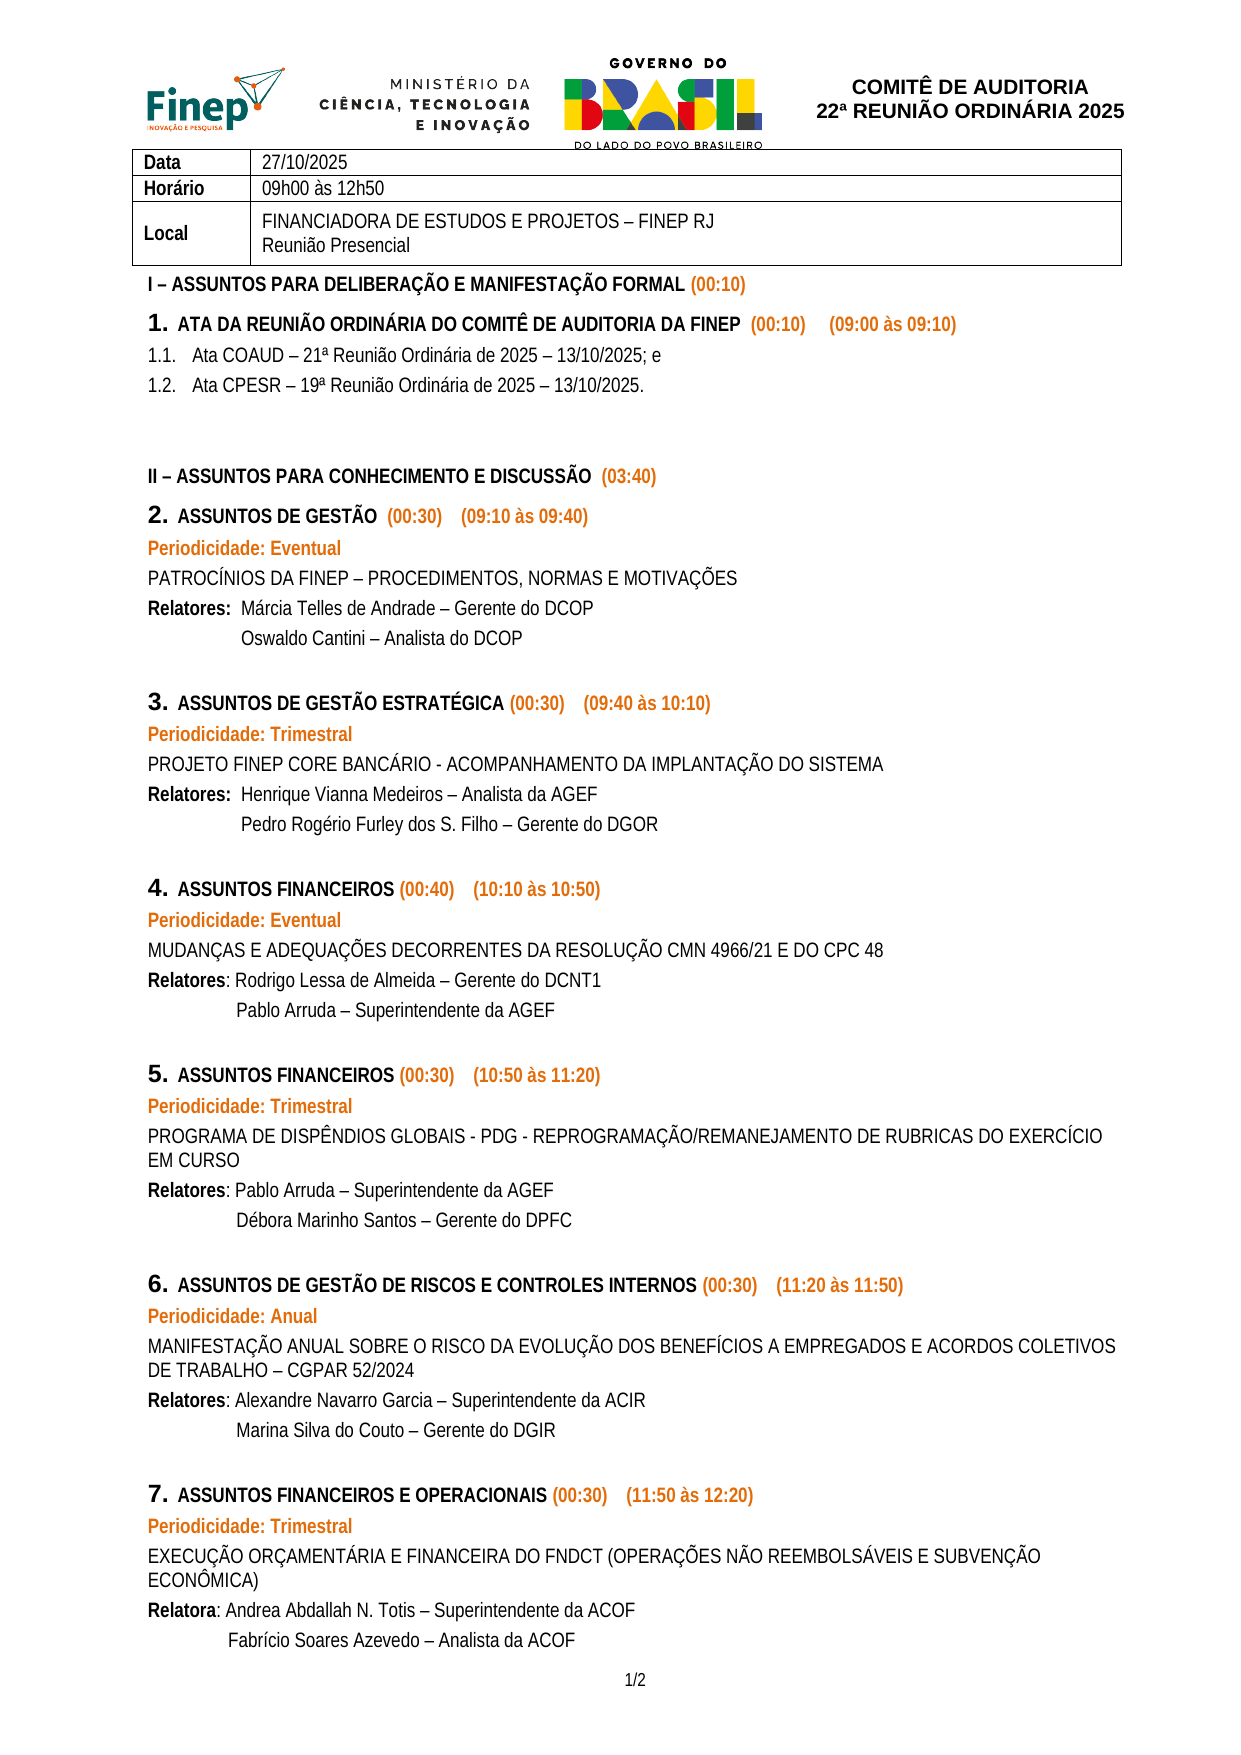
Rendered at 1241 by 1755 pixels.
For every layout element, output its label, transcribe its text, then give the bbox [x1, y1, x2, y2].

list ASSUNTOS FINANCEIROS (00:30) (10:50 às 11:20) [148, 1059, 1122, 1087]
list Periodicidade: Eventual [148, 536, 1122, 559]
list Periodicidade: Trimestral [148, 1514, 1122, 1538]
text Relatores: Alexandre Navarro Garcia – Superintendente da ACIR [148, 1388, 1122, 1412]
list PROGRAMA DE DISPÊNDIOS GLOBAIS - PDG - REPROGRAMAÇÃO/REMANEJAMENTO DE RUBRICAS DO EXERCÍCIO EM CURSO [148, 1124, 1122, 1172]
text Marina Silva do Couto – Gerente do DGIR [148, 1418, 1122, 1442]
text Pedro Rogério Furley dos S. Filho – Gerente do DGOR [148, 812, 1122, 836]
list PROJETO FINEP CORE BANCÁRIO - ACOMPANHAMENTO DA IMPLANTAÇÃO DO SISTEMA [148, 752, 1122, 776]
list ASSUNTOS DE GESTÃO DE RISCOS E CONTROLES INTERNOS (00:30) (11:20 às 11:50) [148, 1269, 1122, 1297]
table_header Data [133, 150, 250, 175]
list ASSUNTOS FINANCEIROS E OPERACIONAIS (00:30) (11:50 às 12:20) [148, 1479, 1122, 1507]
list Fabrício Soares Azevedo – Analista da ACOF [148, 1628, 1122, 1652]
text Relatores: Márcia Telles de Andrade – Gerente do DCOP [148, 596, 1122, 620]
list EXECUÇÃO ORÇAMENTÁRIA E FINANCEIRA DO FNDCT (OPERAÇÕES NÃO REEMBOLSÁVEIS E SUBVENÇÃO ECONÔMICA) [148, 1544, 1122, 1592]
list Ata COAUD – 21ª Reunião Ordinária de 2025 – 13/10/2025; e [148, 343, 1122, 367]
table_cell Local [133, 202, 250, 264]
table_cell 09h00 às 12h50 [251, 176, 1121, 201]
list ASSUNTOS DE GESTÃO ESTRATÉGICA (00:30) (09:40 às 10:10) [148, 687, 1122, 715]
text Débora Marinho Santos – Gerente do DPFC [148, 1208, 1122, 1232]
table_header 27/10/2025 [251, 150, 1121, 175]
list ATA DA REUNIÃO ORDINÁRIA DO COMITÊ DE AUDITORIA DA FINEP (00:10) (09:00 às 09:10) [148, 308, 1122, 337]
list Periodicidade: Trimestral [148, 1094, 1122, 1118]
list ASSUNTOS DE GESTÃO (00:30) (09:10 às 09:40) [148, 501, 1122, 529]
text Relatores: Henrique Vianna Medeiros – Analista da AGEF [148, 782, 1122, 806]
text Relatores: Rodrigo Lessa de Almeida – Gerente do DCNT1 [148, 968, 1122, 992]
list MUDANÇAS E ADEQUAÇÕES DECORRENTES DA RESOLUÇÃO CMN 4966/21 E DO CPC 48 [148, 938, 1122, 962]
text II – ASSUNTOS PARA CONHECIMENTO E DISCUSSÃO (03:40) [148, 464, 1122, 488]
text PATROCÍNIOS DA FINEP – PROCEDIMENTOS, NORMAS E MOTIVAÇÕES [148, 566, 1122, 590]
list Periodicidade: Eventual [148, 908, 1122, 932]
text Pablo Arruda – Superintendente da AGEF [148, 998, 1122, 1022]
list ASSUNTOS FINANCEIROS (00:40) (10:10 às 10:50) [148, 873, 1122, 901]
table_cell FINANCIADORA DE ESTUDOS E PROJETOS – FINEP RJ Reunião Presencial [251, 202, 1121, 264]
list Periodicidade: Trimestral [148, 722, 1122, 746]
list MANIFESTAÇÃO ANUAL SOBRE O RISCO DA EVOLUÇÃO DOS BENEFÍCIOS A EMPREGADOS E ACORDOS COLETIVOS DE TRABALHO – CGPAR 52/2024 [148, 1334, 1122, 1382]
list Ata CPESR – 19ª Reunião Ordinária de 2025 – 13/10/2025. [148, 373, 1122, 397]
text Relatores: Pablo Arruda – Superintendente da AGEF [148, 1178, 1122, 1202]
list Relatora: Andrea Abdallah N. Totis – Superintendente da ACOF [148, 1598, 1122, 1622]
list Periodicidade: Anual [148, 1304, 1122, 1328]
table_cell Horário [133, 176, 250, 201]
text I – ASSUNTOS PARA DELIBERAÇÃO E MANIFESTAÇÃO FORMAL (00:10) [148, 272, 1122, 296]
text Oswaldo Cantini – Analista do DCOP [148, 626, 1122, 650]
